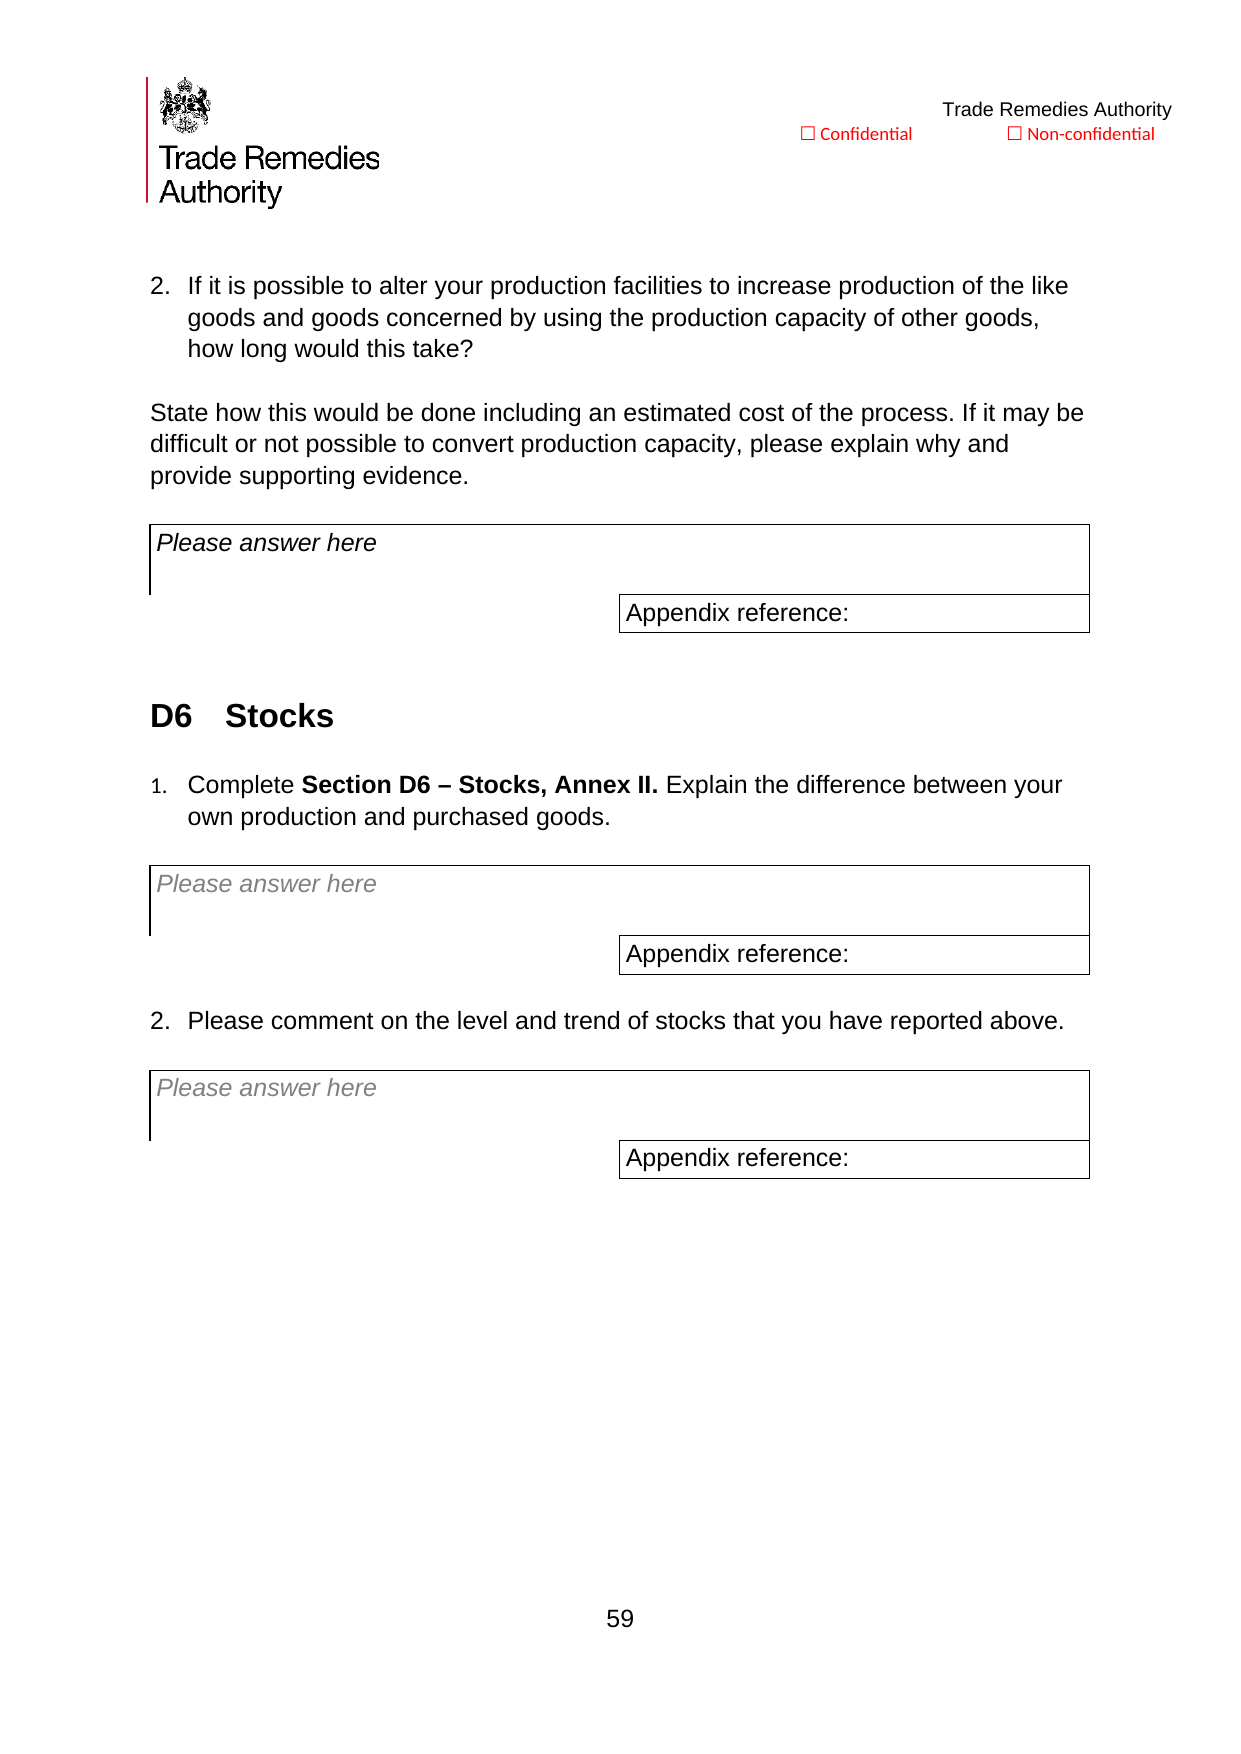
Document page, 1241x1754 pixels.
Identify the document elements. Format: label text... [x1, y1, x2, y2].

table_cell Appendix reference: [620, 936, 1089, 974]
table_cell [150, 936, 619, 974]
text State how this would be done including an estimated cost of the process. If it may be difficult or not possible to convert production capacity, please explain why and provide supporting evidence. [150, 398, 1090, 489]
list Please comment on the level and trend of stocks that you have reported above. [150, 1006, 1090, 1035]
list Complete Section D6 – Stocks, Annex II. Explain the difference between your own production and purchased goods. [150, 770, 1090, 831]
table_cell [150, 595, 619, 632]
list If it is possible to alter your production facilities to increase production of the like goods and goods concerned by using the production capacity of other goods, how long would this take? [150, 271, 1090, 363]
table_header Please answer here [151, 525, 1089, 594]
subtitle D6 Stocks [150, 696, 1090, 735]
table_cell [150, 1141, 619, 1178]
table_cell Appendix reference: [620, 1141, 1089, 1178]
table_header Please answer here [151, 866, 1089, 935]
table_header Please answer here [151, 1071, 1089, 1139]
table_cell Appendix reference: [620, 595, 1089, 632]
